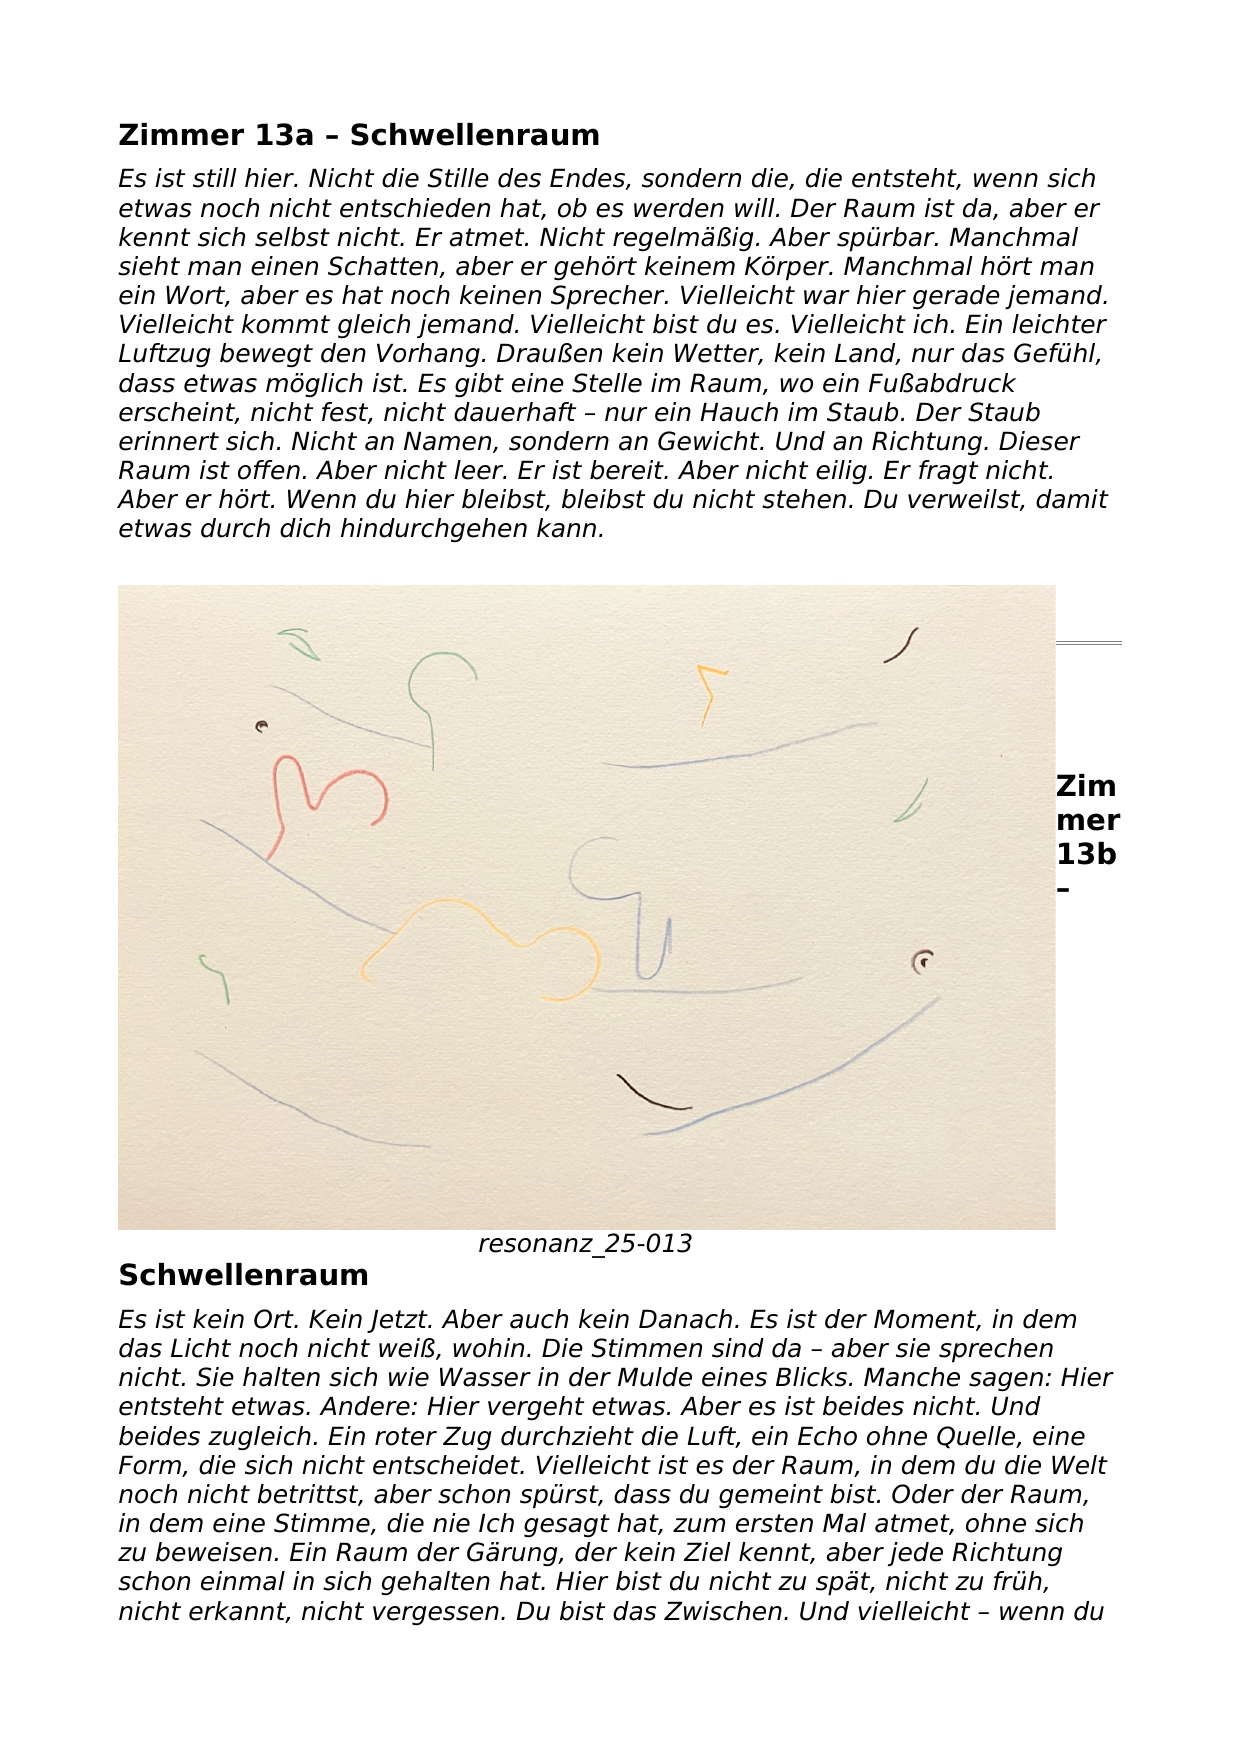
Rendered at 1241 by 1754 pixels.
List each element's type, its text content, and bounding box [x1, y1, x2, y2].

subtitle Zimmer 13a – Schwellenraum [118, 118, 1122, 152]
text Es ist kein Ort. Kein Jetzt. Aber auch kein Danach. Es ist der Moment, in dem das Licht noch nicht weiß, wohin. Die Stimmen sind da – aber sie sprechen nicht. Sie halten sich wie Wasser in der Mulde eines Blicks. Manche sagen: Hier entsteht etwas. Andere: Hier vergeht etwas. Aber es ist beides nicht. Und beides zugleich. Ein roter Zug durchzieht die Luft, ein Echo ohne Quelle, eine Form, die sich nicht entscheidet. Vielleicht ist es der Raum, in dem du die Welt noch nicht betrittst, aber schon spürst, dass du gemeint bist. Oder der Raum, in dem eine Stimme, die nie Ich gesagt hat, zum ersten Mal atmet, ohne sich zu beweisen. Ein Raum der Gärung, der kein Ziel kennt, aber jede Richtung schon einmal in sich gehalten hat. Hier bist du nicht zu spät, nicht zu früh, nicht erkannt, nicht vergessen. Du bist das Zwischen. Und vielleicht – wenn du [118, 1305, 1122, 1626]
picture [118, 585, 1056, 1230]
text Es ist still hier. Nicht die Stille des Endes, sondern die, die entsteht, wenn sich etwas noch nicht entschieden hat, ob es werden will. Der Raum ist da, aber er kennt sich selbst nicht. Er atmet. Nicht regelmäßig. Aber spürbar. Manchmal sieht man einen Schatten, aber er gehört keinem Körper. Manchmal hört man ein Wort, aber es hat noch keinen Sprecher. Vielleicht war hier gerade jemand. Vielleicht kommt gleich jemand. Vielleicht bist du es. Vielleicht ich. Ein leichter Luftzug bewegt den Vorhang. Draußen kein Wetter, kein Land, nur das Gefühl, dass etwas möglich ist. Es gibt eine Stelle im Raum, wo ein Fußabdruck erscheint, nicht fest, nicht dauerhaft – nur ein Hauch im Staub. Der Staub erinnert sich. Nicht an Namen, sondern an Gewicht. Und an Richtung. Dieser Raum ist offen. Aber nicht leer. Er ist bereit. Aber nicht eilig. Er fragt nicht. Aber er hört. Wenn du hier bleibst, bleibst du nicht stehen. Du verweilst, damit etwas durch dich hindurchgehen kann. [118, 164, 1122, 573]
text resonanz_25-013 [118, 1230, 1056, 1258]
subtitle Zimmer 13b – Schwellenraum [118, 769, 1122, 1292]
